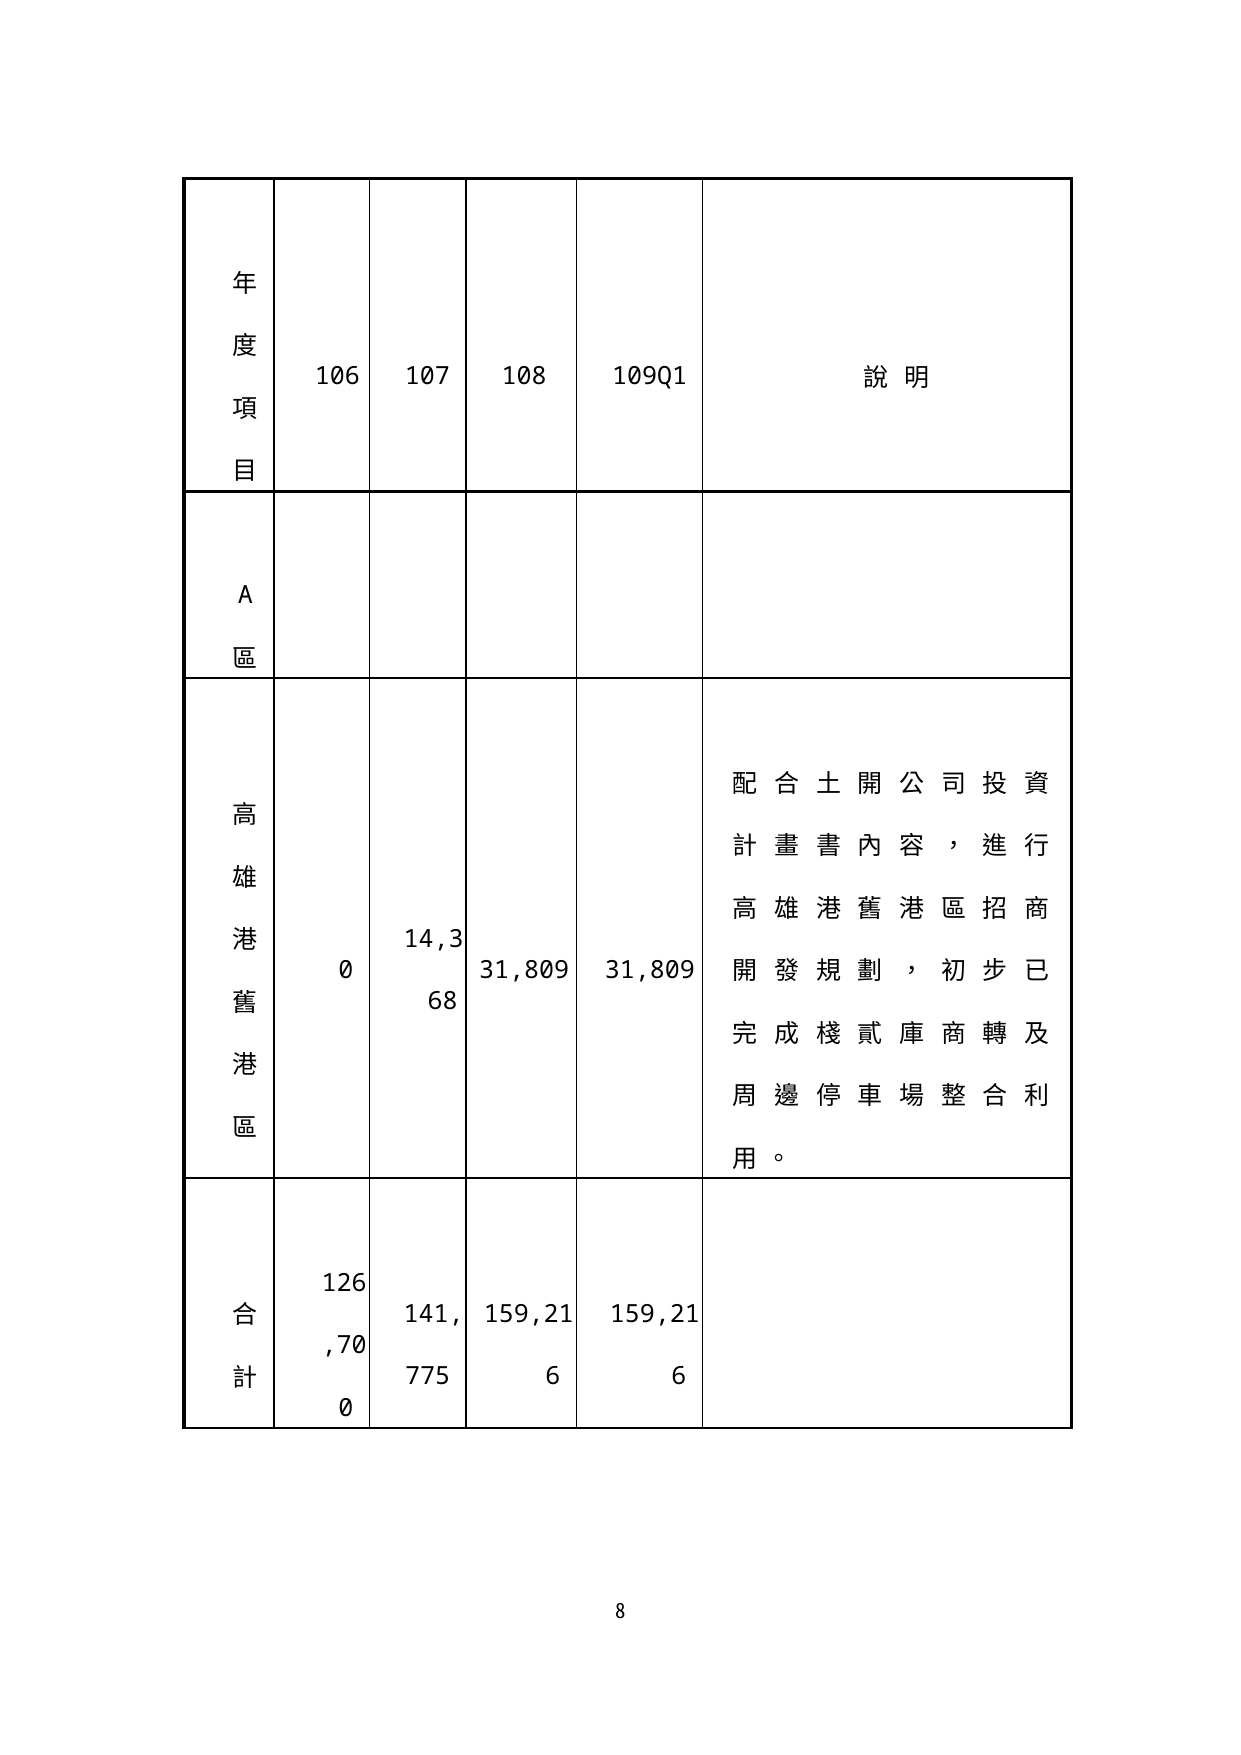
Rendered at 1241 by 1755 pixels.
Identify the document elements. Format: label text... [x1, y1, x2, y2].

table_cell [467, 493, 576, 677]
table_header 108 [467, 180, 576, 490]
table_header 年度 項目 [186, 180, 273, 490]
table_cell [703, 493, 1070, 677]
table_cell [577, 493, 702, 677]
table_cell [275, 493, 369, 677]
table_cell 合計 [186, 1179, 273, 1427]
table_header 說明 [703, 180, 1070, 490]
table_cell [703, 1179, 1070, 1427]
table_cell [370, 493, 465, 677]
table_cell 159,216 [467, 1179, 576, 1427]
table_cell 0 [275, 679, 369, 1177]
table_header 107 [370, 180, 465, 490]
table_cell 配合土開公司投資計畫書內容，進行高雄港舊港區招商開發規劃，初步已完成棧貳庫商轉及周邊停車場整合利用。 [703, 679, 1070, 1177]
table_cell 高雄港舊港區 [186, 679, 273, 1177]
table_header 109Q1 [577, 180, 702, 490]
table_cell 141,775 [370, 1179, 465, 1427]
table_cell 14,368 [370, 679, 465, 1177]
table_header 106 [275, 180, 369, 490]
table_cell 126,700 [275, 1179, 369, 1427]
table_cell 31,809 [467, 679, 576, 1177]
table_cell 159,216 [577, 1179, 702, 1427]
table_cell A區 [186, 493, 273, 677]
table_cell 31,809 [577, 679, 702, 1177]
